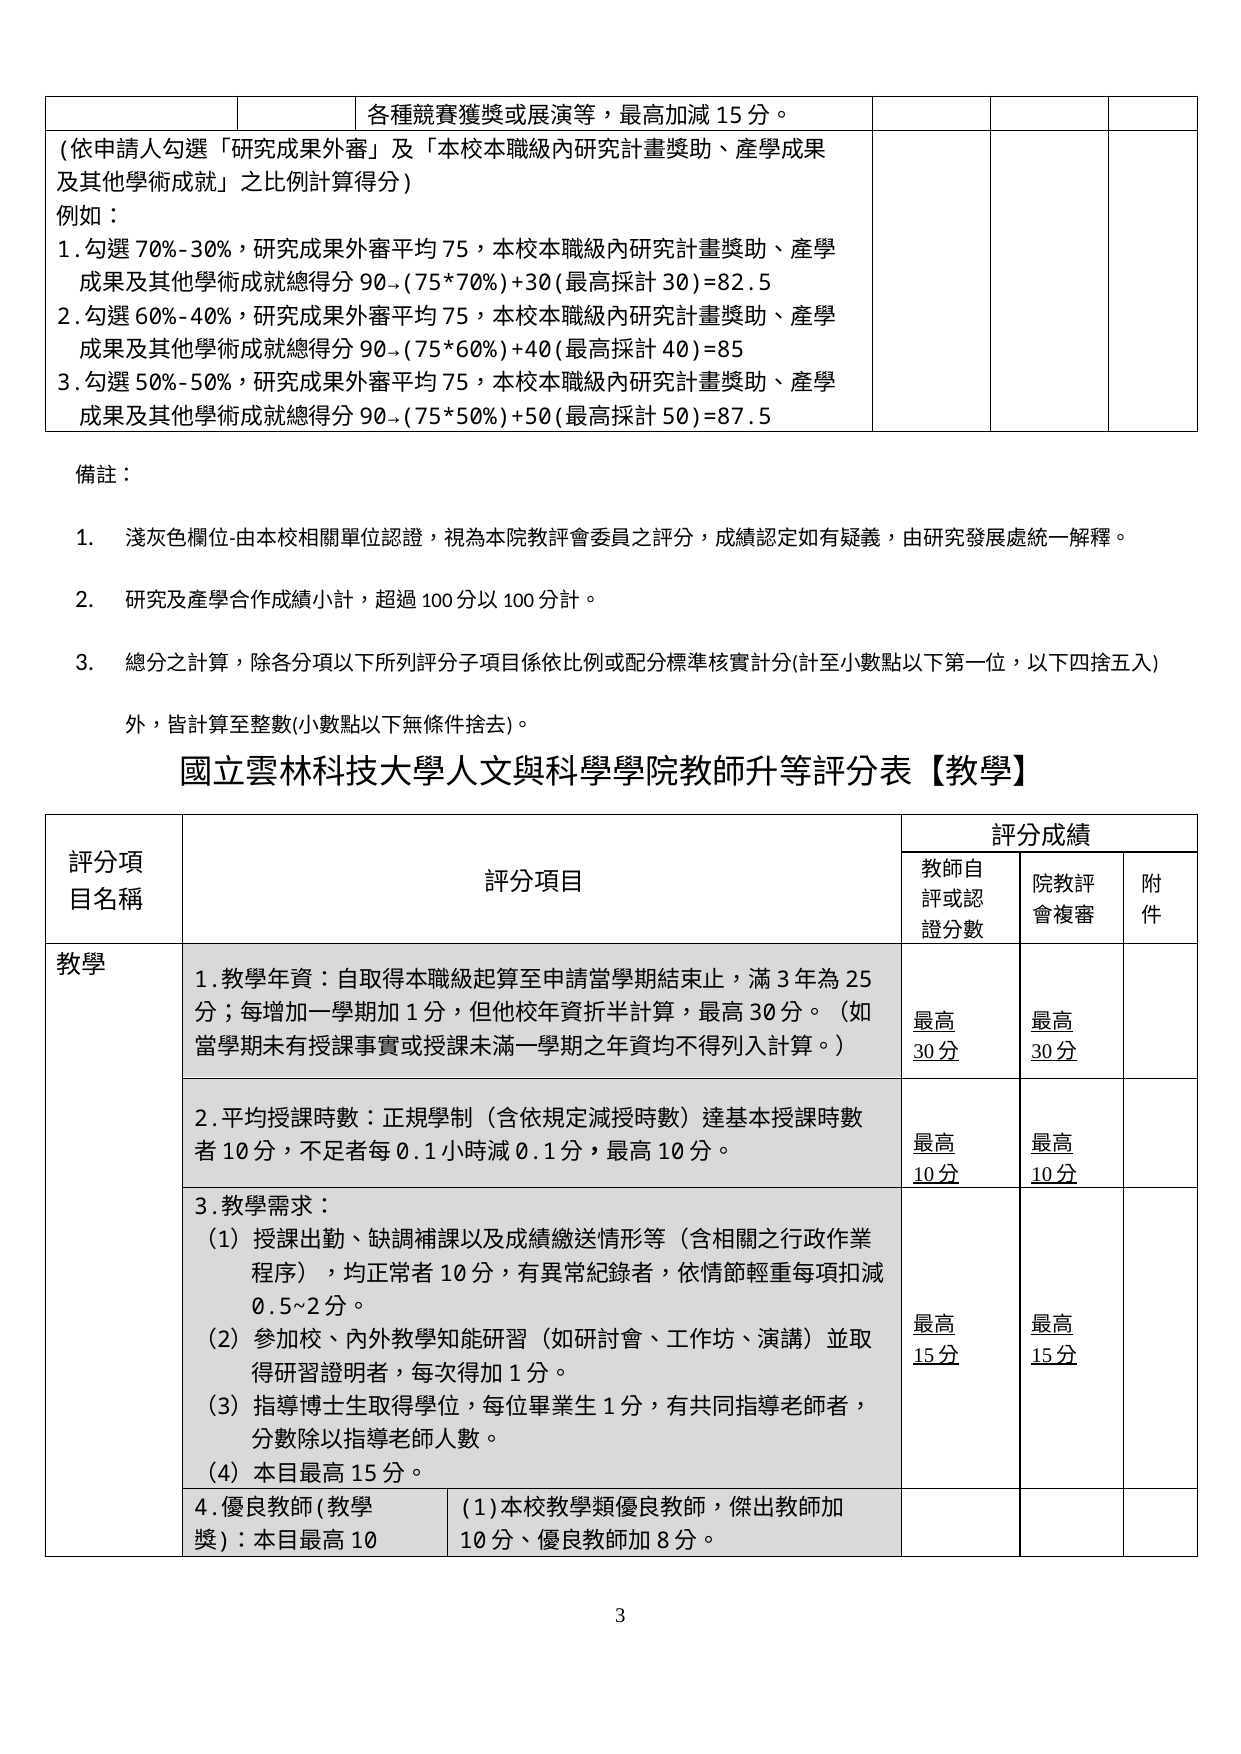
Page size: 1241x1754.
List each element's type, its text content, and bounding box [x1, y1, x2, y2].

text 備註： [75, 432, 1165, 494]
text 國立雲林科技大學人文與科學學院教師升等評分表【教學】 [75, 744, 1149, 793]
table_cell [991, 97, 1108, 130]
table_cell 1.教學年資：自取得本職級起算至申請當學期結束止，滿3年為25分；每增加一學期加1分，但他校年資折半計算，最高30分。（如當學期未有授課事實或授課未滿一學期之年資均不得列入計算。） [183, 944, 901, 1077]
table_header 評分成績 [902, 815, 1197, 851]
list 淺灰色欄位-由本校相關單位認證，視為本院教評會委員之評分，成績認定如有疑義，由研究發展處統一解釋。 [75, 494, 1165, 557]
table_cell 3.教學需求： （1）授課出勤、缺調補課以及成績繳送情形等（含相關之行政作業程序），均正常者10分，有異常紀錄者，依情節輕重每項扣減0.5~2分。 （2）參加校、內外教學知能研習（如研討會、工作坊、演講）並取得研習證明者，每次得加1分。 （3）指導博士生取得學位，每位畢業生1分，有共同指導老師者，分數除以指導老師人數。 （4）本目最高15分。 [183, 1188, 901, 1488]
table_cell [873, 131, 990, 431]
table_cell [238, 97, 355, 130]
table_cell [46, 97, 237, 130]
table_cell [1124, 944, 1197, 1077]
table_cell (1)本校教學類優良教師，傑出教師加10分、優良教師加8分。 [448, 1489, 901, 1556]
table_cell 最高 10分 [902, 1079, 1019, 1187]
table_cell 各種競賽獲獎或展演等，最高加減15分。 [356, 97, 872, 130]
table_cell [1124, 1188, 1197, 1488]
table_cell 教學 [46, 944, 182, 1556]
table_cell [1124, 1079, 1197, 1187]
table_cell 院教評會複審 [1021, 853, 1123, 943]
table_cell 附件 [1124, 853, 1197, 943]
table_cell [1109, 131, 1197, 431]
table_cell [1109, 97, 1197, 130]
table_cell 最高 15分 [902, 1188, 1019, 1488]
table_cell (依申請人勾選「研究成果外審」及「本校本職級內研究計畫獎助、產學成果及其他學術成就」之比例計算得分) 例如： 1.勾選70%-30%，研究成果外審平均75，本校本職級內研究計畫獎助、產學成果及其他學術成就總得分90→(75*70%)+30(最高採計30)=82.5 2.勾選60%-40%，研究成果外審平均75，本校本職級內研究計畫獎助、產學成果及其他學術成就總得分90→(75*60%)+40(最高採計40)=85 3.勾選50%-50%，研究成果外審平均75，本校本職級內研究計畫獎助、產學成果及其他學術成就總得分90→(75*50%)+50(最高採計50)=87.5 [46, 131, 872, 431]
table_cell [1124, 1489, 1197, 1556]
list 總分之計算，除各分項以下所列評分子項目係依比例或配分標準核實計分(計至小數點以下第一位，以下四捨五入)外，皆計算至整數(小數點以下無條件捨去)。 [75, 619, 1165, 744]
table_cell [902, 1489, 1019, 1556]
table_cell 2.平均授課時數：正規學制（含依規定減授時數）達基本授課時數者10分，不足者每0.1小時減0.1分，最高10分。 [183, 1079, 901, 1187]
table_cell [1021, 1489, 1123, 1556]
list 研究及產學合作成績小計，超過100分以100分計。 [75, 557, 1165, 619]
table_cell 4.優良教師(教學獎)：本目最高10 [183, 1489, 447, 1556]
table_cell 最高 10分 [1021, 1079, 1123, 1187]
table_header 評分項目 [183, 815, 901, 943]
table_header 評分項目名稱 [46, 815, 182, 943]
table_cell [991, 131, 1108, 431]
table_cell 教師自評或認證分數 [902, 853, 1019, 943]
table_cell 最高 15分 [1021, 1188, 1123, 1488]
table_cell 最高 30分 [1021, 944, 1123, 1077]
table_cell [873, 97, 990, 130]
table_cell 最高 30分 [902, 944, 1019, 1077]
